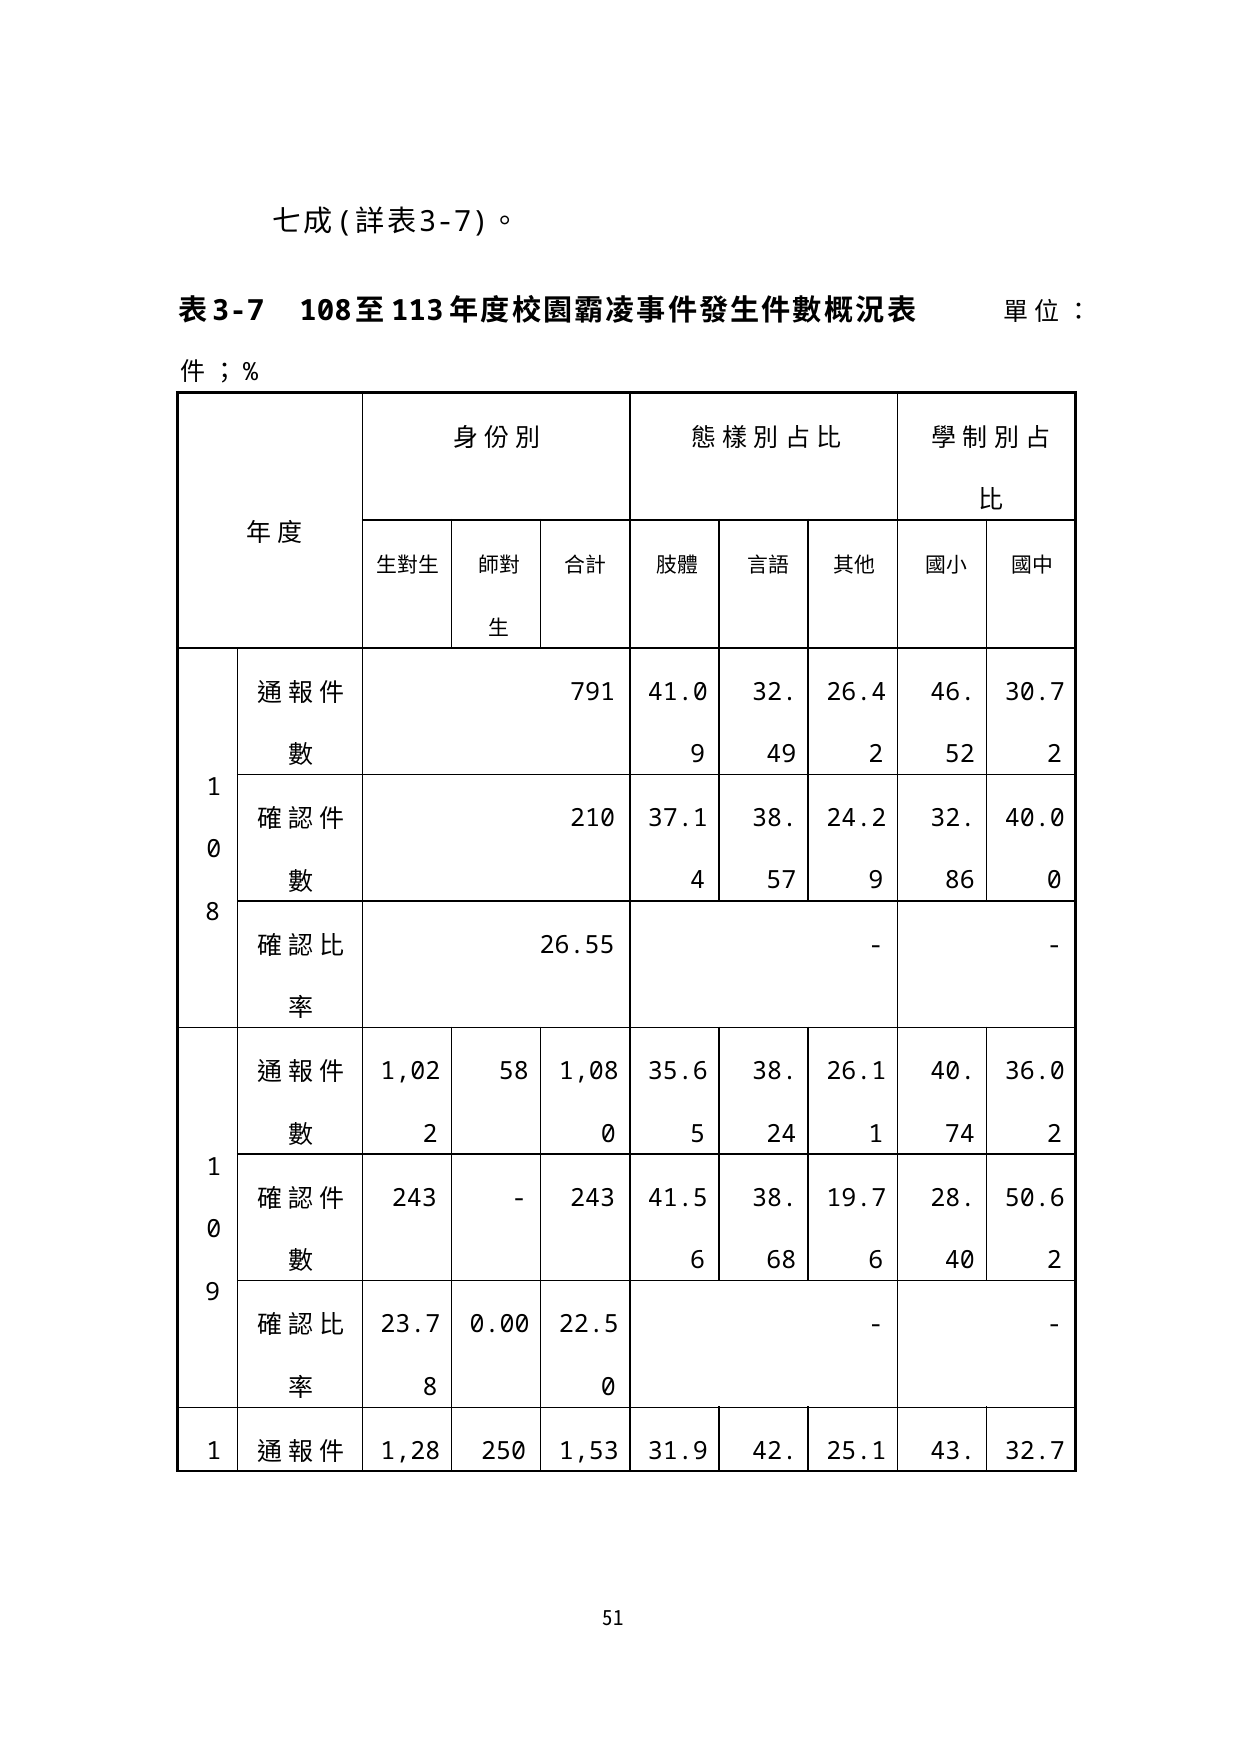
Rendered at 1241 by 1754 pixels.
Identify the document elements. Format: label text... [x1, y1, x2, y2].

table_cell 40.74 [898, 1028, 986, 1153]
table_cell 210 [363, 775, 629, 900]
table_cell 合計 [541, 521, 629, 647]
table_cell - [898, 902, 1074, 1027]
table_header 年度 [179, 394, 362, 647]
table_cell 35.65 [631, 1028, 718, 1153]
table_cell 32.49 [720, 649, 807, 773]
table_cell 26.42 [809, 649, 897, 773]
table_cell 109 [179, 1028, 237, 1406]
table_cell 108 [179, 649, 237, 1027]
text 表3-7 108至113年度校園霸凌事件發生件數概況表 單位：件；% [177, 266, 1063, 391]
table_cell 24.29 [809, 775, 897, 900]
table_cell 確認比率 [238, 1281, 362, 1406]
table_cell 0.00 [452, 1281, 540, 1406]
table_cell 31.9 [631, 1408, 718, 1470]
table_cell 確認件數 [238, 775, 362, 900]
table_cell 32.86 [898, 775, 986, 900]
table_cell 22.50 [541, 1281, 629, 1406]
table_cell 32.7 [987, 1408, 1074, 1470]
table_cell 250 [452, 1408, 540, 1470]
table_cell 36.02 [987, 1028, 1074, 1153]
table_cell 肢體 [631, 521, 718, 647]
table_cell 50.62 [987, 1155, 1074, 1280]
table_cell 1,080 [541, 1028, 629, 1153]
table_cell 通報件數 [238, 649, 362, 773]
table_cell 43. [898, 1408, 986, 1470]
table_cell 243 [541, 1155, 629, 1280]
table_cell 25.1 [809, 1408, 897, 1470]
table_cell 41.56 [631, 1155, 718, 1280]
table_header 學制別占比 [898, 394, 1074, 519]
table_cell 通報件數 [238, 1028, 362, 1153]
table_cell 30.72 [987, 649, 1074, 773]
table_cell - [898, 1281, 1074, 1406]
table_cell 40.00 [987, 775, 1074, 900]
table_cell 言語 [720, 521, 807, 647]
table_cell 生對生 [363, 521, 451, 647]
table_cell 26.55 [363, 902, 629, 1027]
table_cell 1,022 [363, 1028, 451, 1153]
table_cell 38.68 [720, 1155, 807, 1280]
table_cell 確認比率 [238, 902, 362, 1027]
table_cell 243 [363, 1155, 451, 1280]
table_cell 38.57 [720, 775, 807, 900]
table_cell 41.09 [631, 649, 718, 773]
table_cell 國小 [898, 521, 986, 647]
table_cell 46.52 [898, 649, 986, 773]
table_cell 19.76 [809, 1155, 897, 1280]
table_cell 1,53 [541, 1408, 629, 1470]
table_cell - [631, 902, 897, 1027]
table_header 態樣別占比 [631, 394, 897, 519]
table_cell 1,28 [363, 1408, 451, 1470]
table_cell 確認件數 [238, 1155, 362, 1280]
table_cell 38.24 [720, 1028, 807, 1153]
table_cell 37.14 [631, 775, 718, 900]
table_cell - [452, 1155, 540, 1280]
table_cell 1 [179, 1408, 237, 1470]
table_header 身份別 [363, 394, 629, 519]
table_cell 通報件 [238, 1408, 362, 1470]
table_cell 26.11 [809, 1028, 897, 1153]
text 據教育部統計，108至112年度校園霸凌通報件數由791件遞增為3,257件，大幅增長逾3倍，而確認件數雖亦由210件增為317件，惟與通報件數增幅相較落差甚大，致確認比率由108年度26.55%遞減為112年度9.73%，其中師對生霸凌事件109年度納入統計後確認比率均不高，112年度更降為4.08%；至霸凌事件態樣以肢體霸凌及言語霸凌較常見，108至112年度兩者合計之通報及確認件數占比均逾七成，而各學制中以國小及國中較常發生霸凌事件，同期間該兩學制合計之通報及確認件數占比亦均逾七成(詳表3-7)。 [266, 177, 1063, 240]
table_cell 國中 [987, 521, 1074, 647]
table_cell 791 [363, 649, 629, 773]
table_cell 58 [452, 1028, 540, 1153]
table_cell 其他 [809, 521, 897, 647]
table_cell - [631, 1281, 897, 1406]
table_cell 師對生 [452, 521, 540, 647]
table_cell 28.40 [898, 1155, 986, 1280]
table_cell 23.78 [363, 1281, 451, 1406]
table_cell 42. [720, 1408, 807, 1470]
